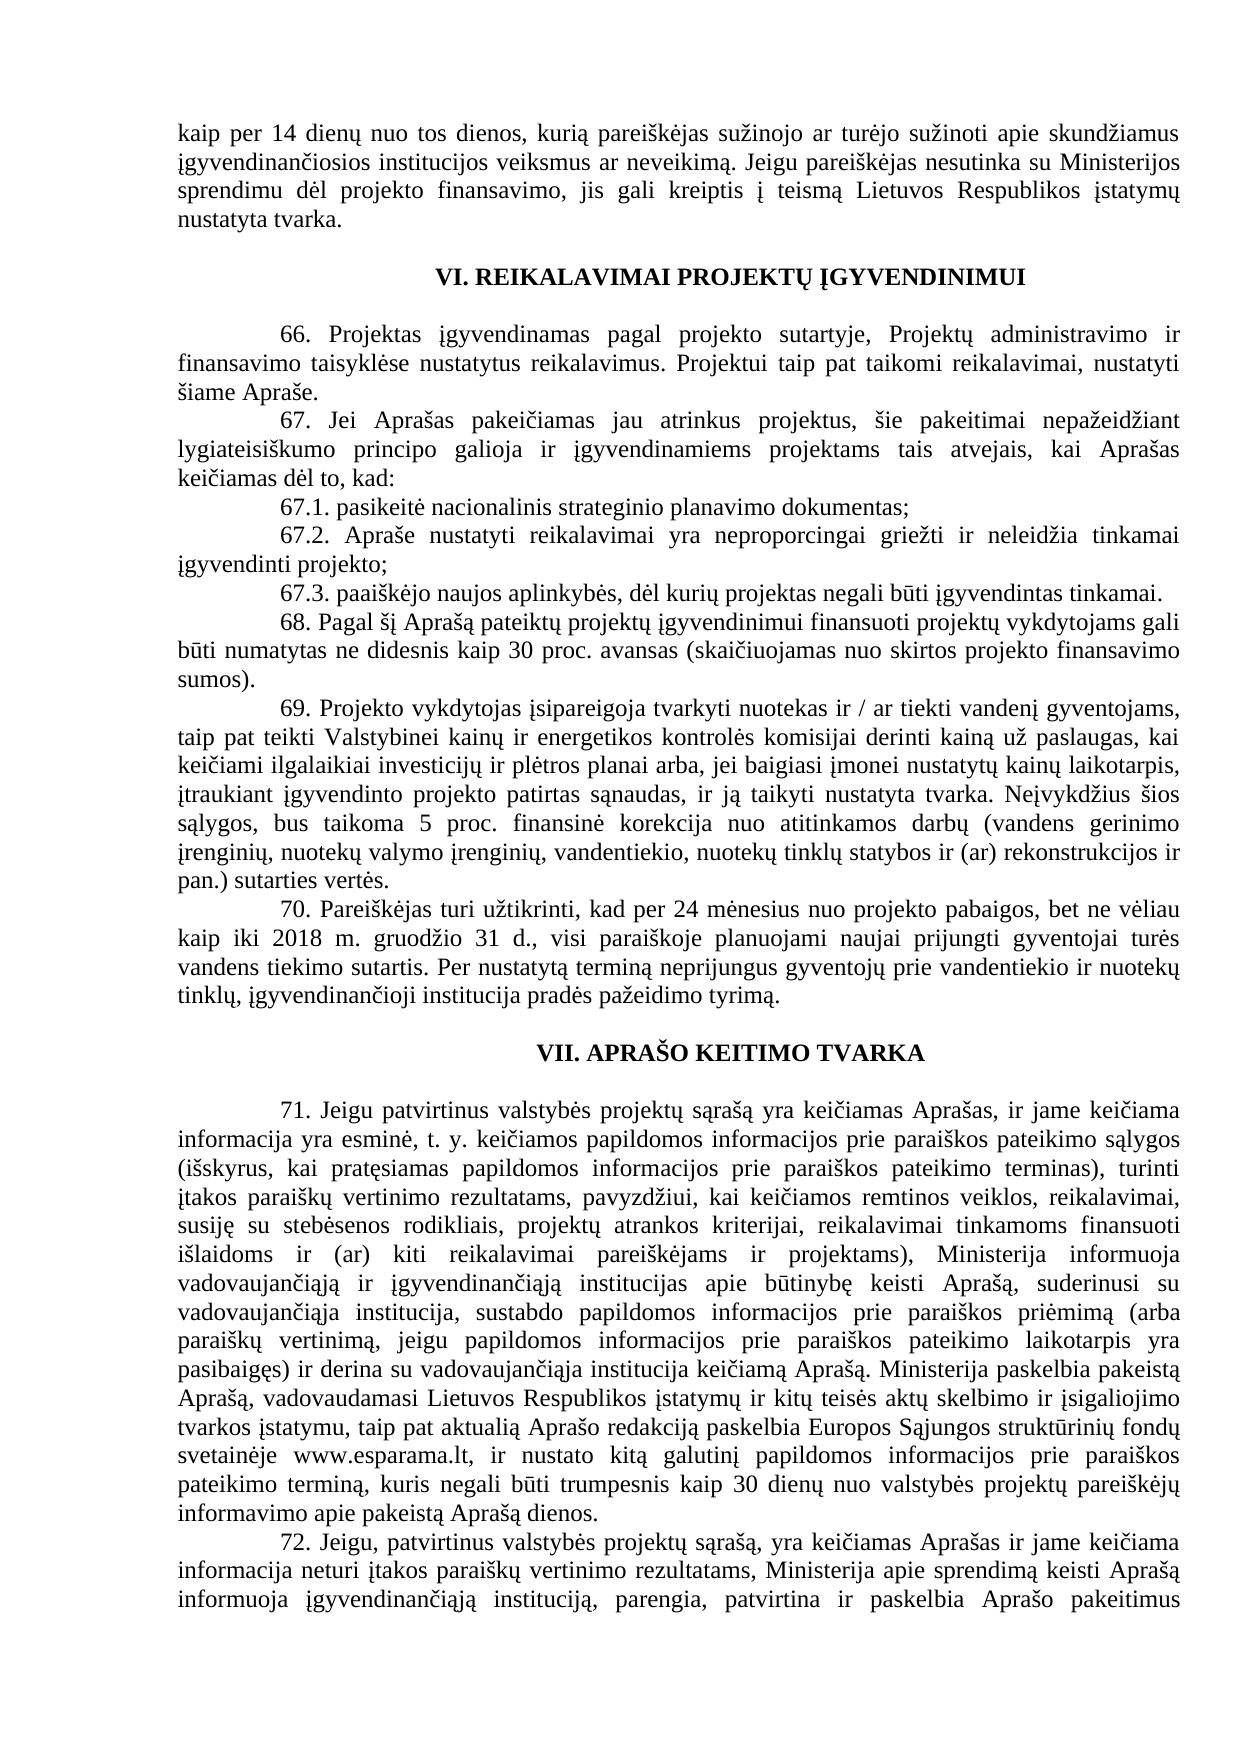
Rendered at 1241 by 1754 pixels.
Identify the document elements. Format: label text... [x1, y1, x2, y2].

text 70. Pareiškėjas turi užtikrinti, kad per 24 mėnesius nuo projekto pabaigos, bet ne vėliau kaip iki 2018 m. gruodžio 31 d., visi paraiškoje planuojami naujai prijungti gyventojai turės vandens tiekimo sutartis. Per nustatytą terminą neprijungus gyventojų prie vandentiekio ir nuotekų tinklų, įgyvendinančioji institucija pradės pažeidimo tyrimą. [177, 894, 1181, 1009]
text 67.1. pasikeitė nacionalinis strateginio planavimo dokumentas; [177, 492, 1181, 521]
text 72. Jeigu, patvirtinus valstybės projektų sąrašą, yra keičiamas Aprašas ir jame keičiama informacija neturi įtakos paraiškų vertinimo rezultatams, Ministerija apie sprendimą keisti Aprašą informuoja įgyvendinančiąją instituciją, parengia, patvirtina ir paskelbia Aprašo pakeitimus [177, 1527, 1181, 1613]
text 69. Projekto vykdytojas įsipareigoja tvarkyti nuotekas ir / ar tiekti vandenį gyventojams, taip pat teikti Valstybinei kainų ir energetikos kontrolės komisijai derinti kainą už paslaugas, kai keičiami ilgalaikiai investicijų ir plėtros planai arba, jei baigiasi įmonei nustatytų kainų laikotarpis, įtraukiant įgyvendinto projekto patirtas sąnaudas, ir ją taikyti nustatyta tvarka. Neįvykdžius šios sąlygos, bus taikoma 5 proc. finansinė korekcija nuo atitinkamos darbų (vandens gerinimo įrenginių, nuotekų valymo įrenginių, vandentiekio, nuotekų tinklų statybos ir (ar) rekonstrukcijos ir pan.) sutarties vertės. [177, 693, 1181, 894]
text 71. Jeigu patvirtinus valstybės projektų sąrašą yra keičiamas Aprašas, ir jame keičiama informacija yra esminė, t. y. keičiamos papildomos informacijos prie paraiškos pateikimo sąlygos (išskyrus, kai pratęsiamas papildomos informacijos prie paraiškos pateikimo terminas), turinti įtakos paraiškų vertinimo rezultatams, pavyzdžiui, kai keičiamos remtinos veiklos, reikalavimai, susiję su stebėsenos rodikliais, projektų atrankos kriterijai, reikalavimai tinkamoms finansuoti išlaidoms ir (ar) kiti reikalavimai pareiškėjams ir projektams), Ministerija informuoja vadovaujančiąją ir įgyvendinančiąją institucijas apie būtinybę keisti Aprašą, suderinusi su vadovaujančiąja institucija, sustabdo papildomos informacijos prie paraiškos priėmimą (arba paraiškų vertinimą, jeigu papildomos informacijos prie paraiškos pateikimo laikotarpis yra pasibaigęs) ir derina su vadovaujančiąja institucija keičiamą Aprašą. Ministerija paskelbia pakeistą Aprašą, vadovaudamasi Lietuvos Respublikos įstatymų ir kitų teisės aktų skelbimo ir įsigaliojimo tvarkos įstatymu, taip pat aktualią Aprašo redakciją paskelbia Europos Sąjungos struktūrinių fondų svetainėje www.esparama.lt, ir nustato kitą galutinį papildomos informacijos prie paraiškos pateikimo terminą, kuris negali būti trumpesnis kaip 30 dienų nuo valstybės projektų pareiškėjų informavimo apie pakeistą Aprašą dienos. [177, 1096, 1181, 1527]
text 68. Pagal šį Aprašą pateiktų projektų įgyvendinimui finansuoti projektų vykdytojams gali būti numatytas ne didesnis kaip 30 proc. avansas (skaičiuojamas nuo skirtos projekto finansavimo sumos). [177, 607, 1181, 693]
text VII. APRAŠO KEITIMO TVARKA [177, 1038, 1181, 1067]
text VI. REIKALAVIMAI PROJEKTŲ ĮGYVENDINIMUI [177, 262, 1181, 291]
text kaip per 14 dienų nuo tos dienos, kurią pareiškėjas sužinojo ar turėjo sužinoti apie skundžiamus įgyvendinančiosios institucijos veiksmus ar neveikimą. Jeigu pareiškėjas nesutinka su Ministerijos sprendimu dėl projekto finansavimo, jis gali kreiptis į teismą Lietuvos Respublikos įstatymų nustatyta tvarka. [177, 118, 1181, 233]
text 67. Jei Aprašas pakeičiamas jau atrinkus projektus, šie pakeitimai nepažeidžiant lygiateisiškumo principo galioja ir įgyvendinamiems projektams tais atvejais, kai Aprašas keičiamas dėl to, kad: [177, 406, 1181, 492]
text 67.2. Apraše nustatyti reikalavimai yra neproporcingai griežti ir neleidžia tinkamai įgyvendinti projekto; [177, 521, 1181, 578]
text 67.3. paaiškėjo naujos aplinkybės, dėl kurių projektas negali būti įgyvendintas tinkamai. [177, 578, 1181, 607]
text 66. Projektas įgyvendinamas pagal projekto sutartyje, Projektų administravimo ir finansavimo taisyklėse nustatytus reikalavimus. Projektui taip pat taikomi reikalavimai, nustatyti šiame Apraše. [177, 319, 1181, 406]
